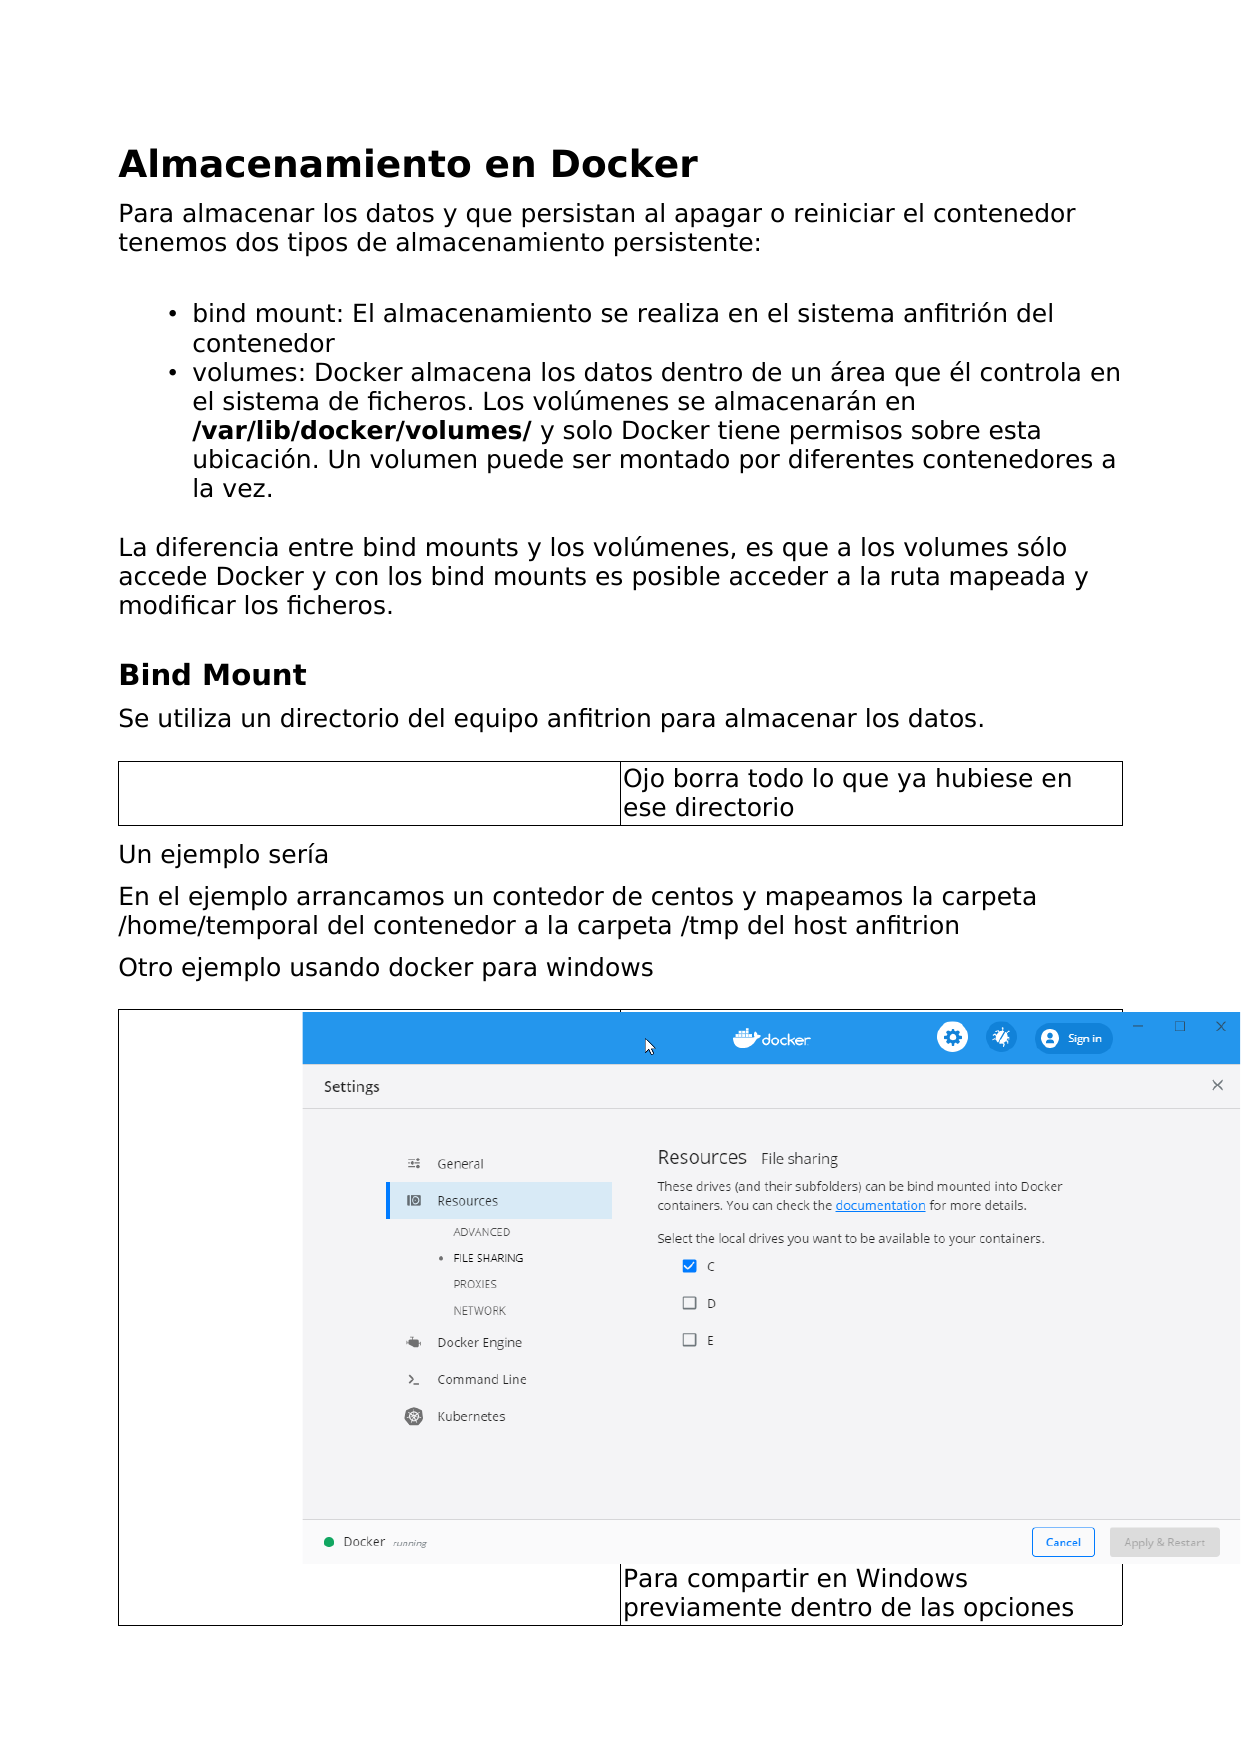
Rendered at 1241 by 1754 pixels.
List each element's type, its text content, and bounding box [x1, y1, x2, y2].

text Otro ejemplo usando docker para windows [118, 953, 1122, 982]
list volumes: Docker almacena los datos dentro de un área que él controla en el sistema de ficheros. Los volúmenes se almacenarán en /var/lib/docker/volumes/ y solo Docker tiene permisos sobre esta ubicación. Un volumen puede ser montado por diferentes contenedores a la vez. [177, 358, 1122, 504]
text Se utiliza un directorio del equipo anfitrion para almacenar los datos. [118, 705, 1122, 734]
table_header [119, 762, 620, 825]
picture [302, 1012, 1241, 1564]
list bind mount: El almacenamiento se realiza en el sistema anfitrión del contenedor [177, 299, 1122, 358]
table_header [119, 1010, 620, 1625]
text La diferencia entre bind mounts y los volúmenes, es que a los volumes sólo accede Docker y con los bind mounts es posible acceder a la ruta mapeada y modificar los ficheros. [118, 533, 1122, 621]
table_header Ojo borra todo lo que ya hubiese en ese directorio [621, 762, 1122, 825]
text En el ejemplo arrancamos un contedor de centos y mapeamos la carpeta /home/temporal del contenedor a la carpeta /tmp del host anfitrion [118, 882, 1122, 940]
table_header Para compartir en Windows previamente dentro de las opciones [621, 1564, 1122, 1625]
text Un ejemplo sería [118, 840, 1122, 869]
text Para almacenar los datos y que persistan al apagar o reiniciar el contenedor tenemos dos tipos de almacenamiento persistente: [118, 199, 1122, 258]
subtitle Almacenamiento en Docker [118, 143, 1122, 187]
subtitle Bind Mount [118, 658, 1122, 692]
